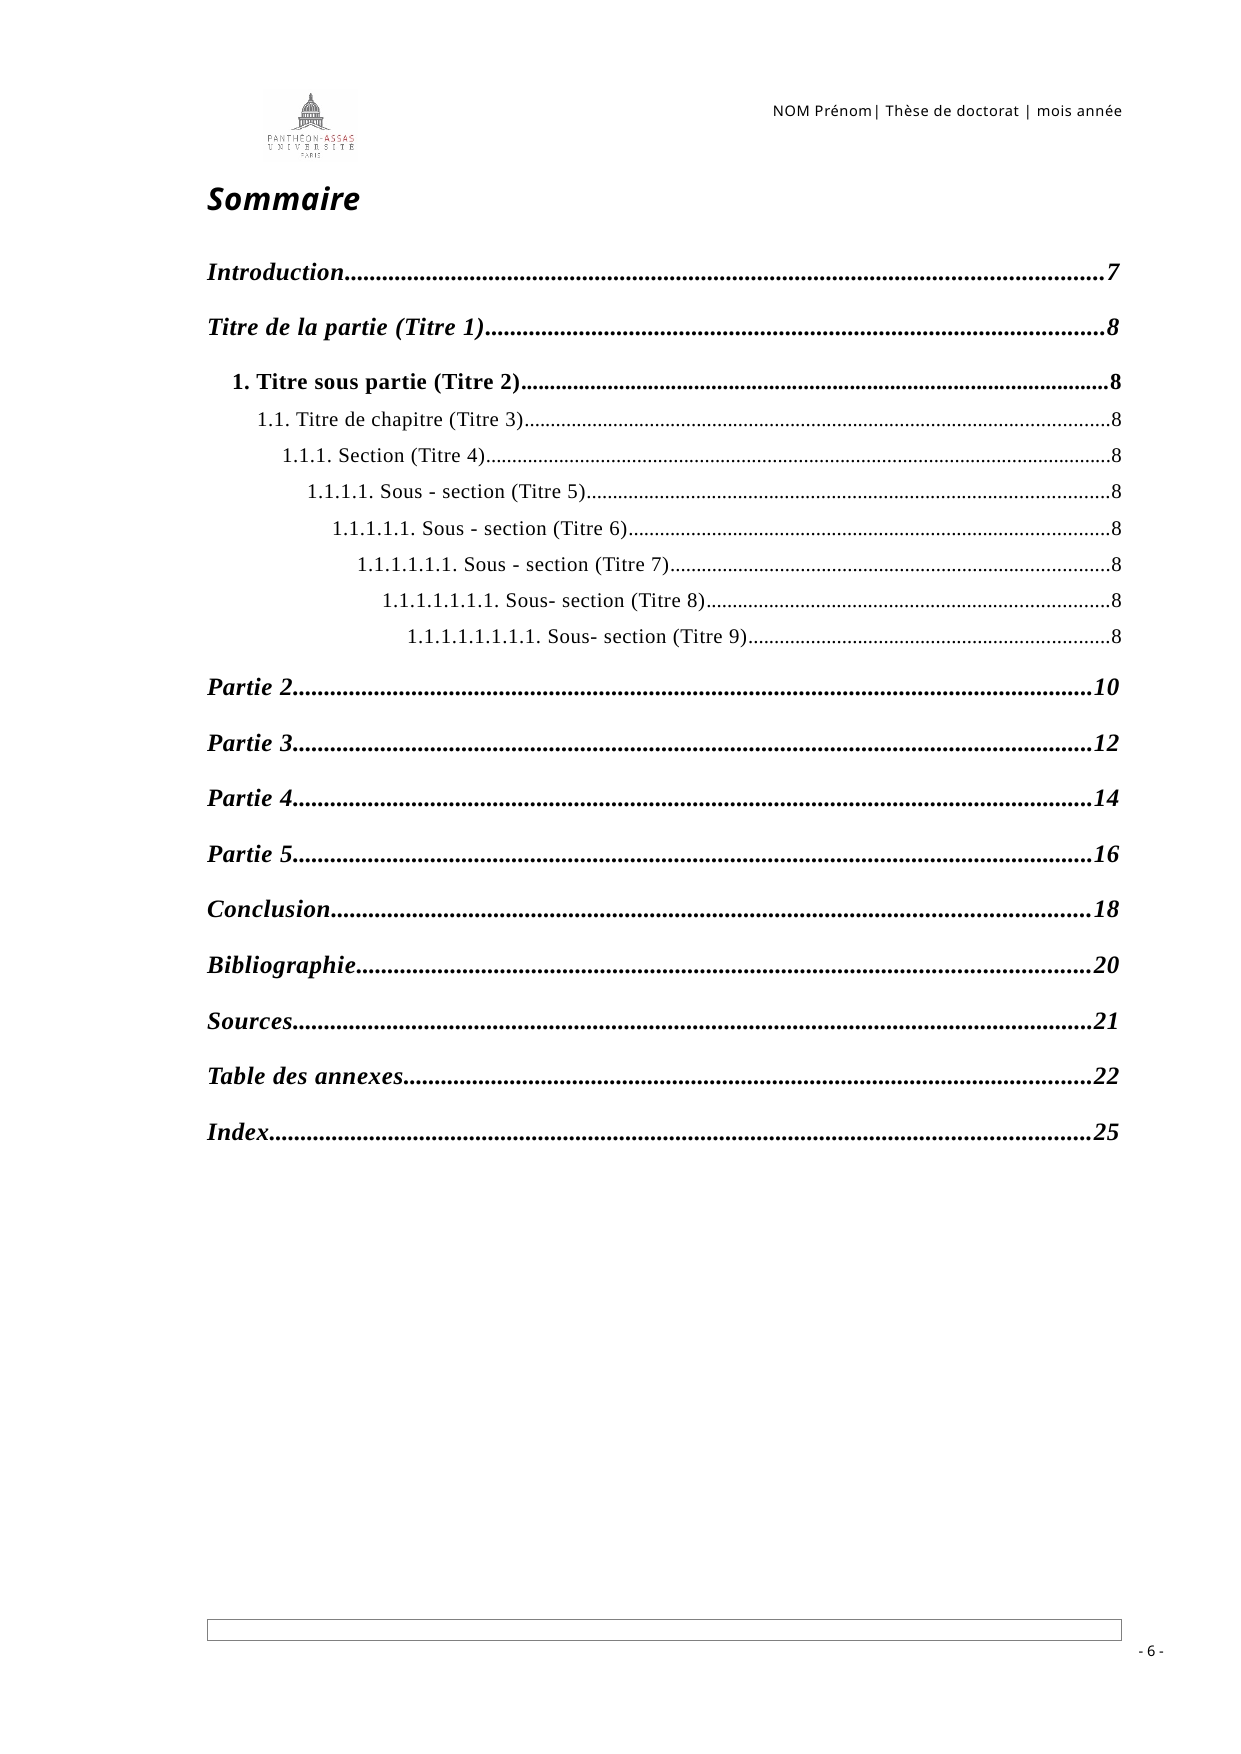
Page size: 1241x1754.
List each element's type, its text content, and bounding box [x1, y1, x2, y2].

text Sommaire [207, 176, 1122, 219]
text Partie 5 16 [207, 839, 1122, 868]
text Bibliographie 20 [207, 950, 1122, 979]
text Partie 3 12 [207, 728, 1122, 756]
text Sources 21 [207, 1006, 1122, 1034]
text 1.1.1.1.1.1. Sous - section (Titre 7) 8 [357, 551, 1122, 576]
text Titre de la partie (Titre 1) 8 [207, 312, 1122, 341]
text 1.1.1.1.1.1.1.1. Sous- section (Titre 9) 8 [407, 623, 1122, 648]
text 1.1.1. Section (Titre 4) 8 [282, 443, 1122, 467]
text Table des annexes 22 [207, 1061, 1122, 1090]
text Partie 2 10 [207, 672, 1122, 701]
text Introduction 7 [207, 257, 1122, 285]
text Index 25 [207, 1117, 1122, 1146]
text 1. Titre sous partie (Titre 2) 8 [232, 368, 1122, 394]
text 1.1.1.1. Sous - section (Titre 5) 8 [307, 479, 1122, 503]
text 1.1. Titre de chapitre (Titre 3) 8 [257, 407, 1122, 431]
text 1.1.1.1.1.1.1. Sous- section (Titre 8) 8 [382, 587, 1122, 612]
text 1.1.1.1.1. Sous - section (Titre 6) 8 [332, 515, 1122, 539]
text Conclusion 18 [207, 894, 1122, 923]
text Partie 4 14 [207, 783, 1122, 812]
